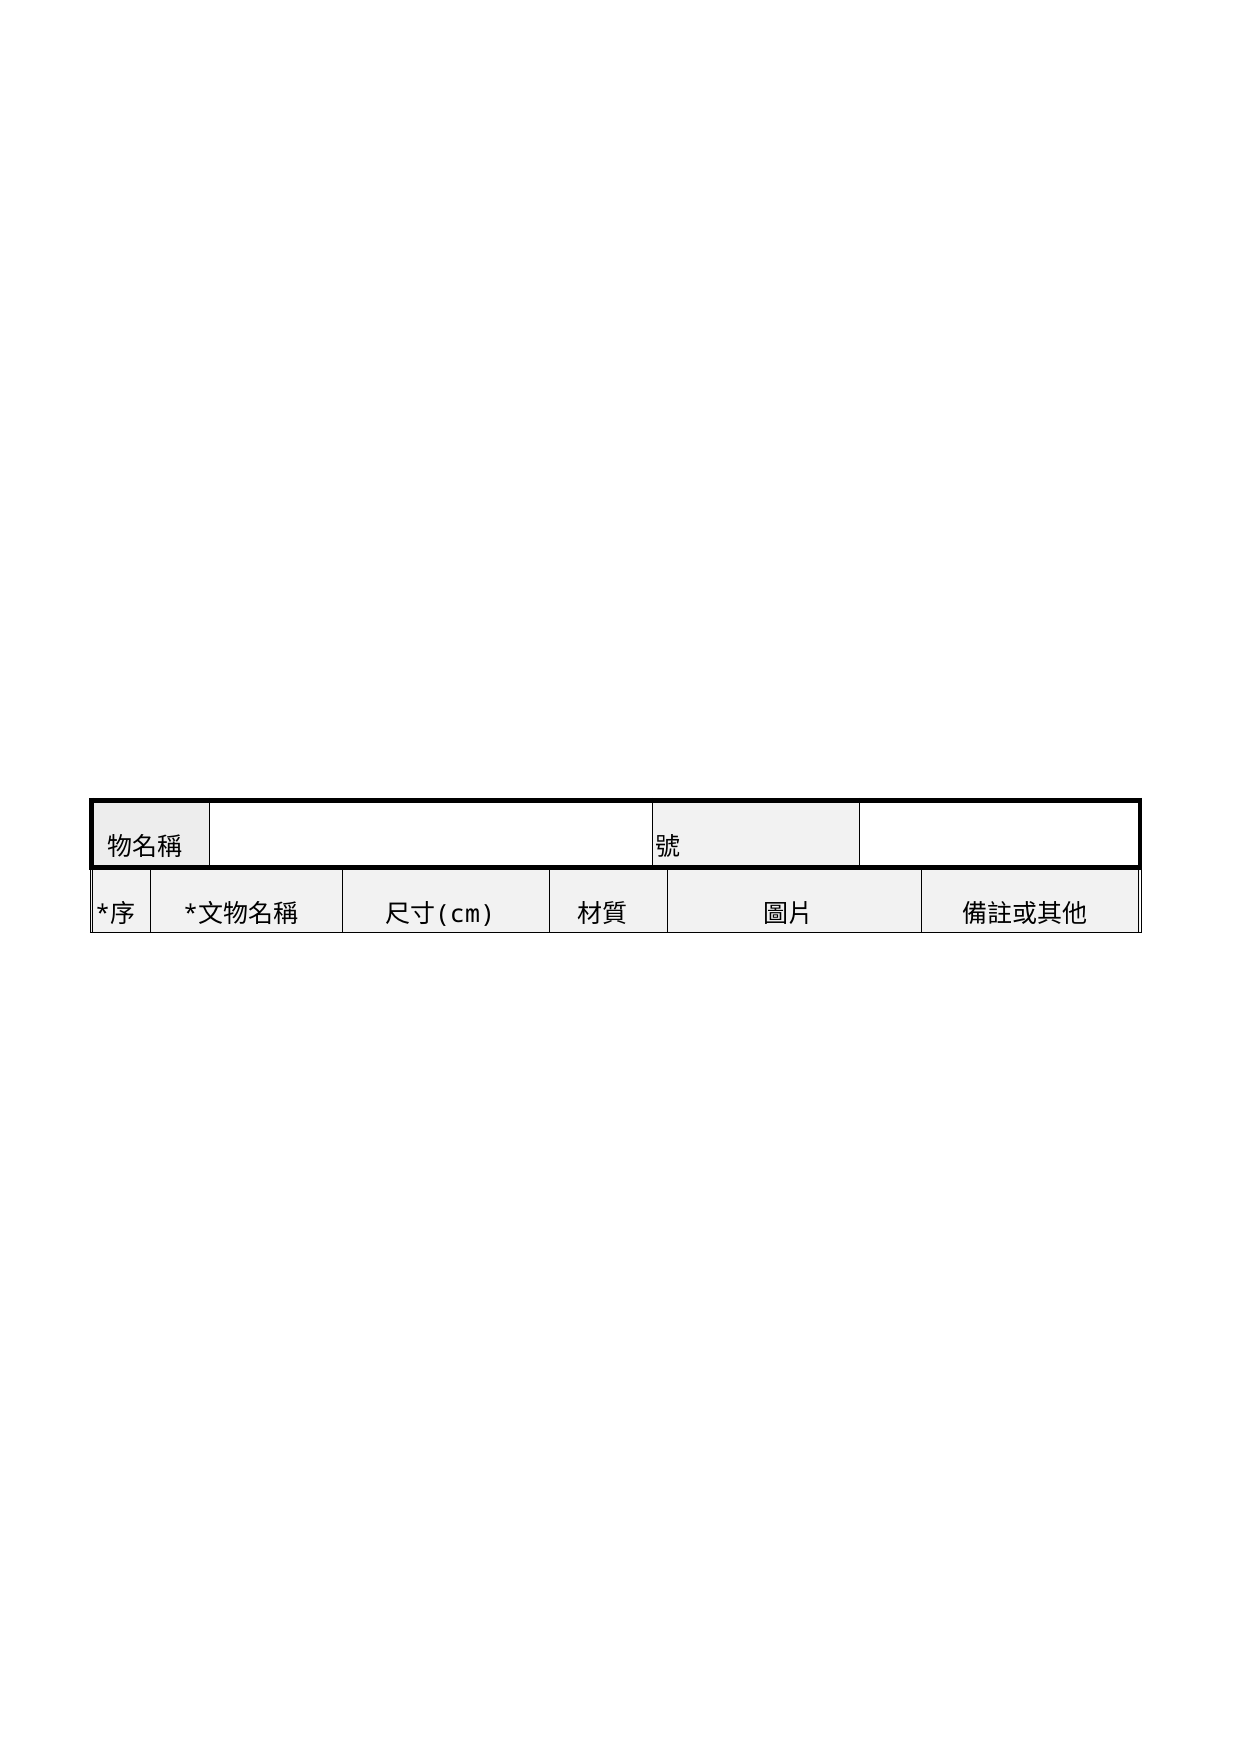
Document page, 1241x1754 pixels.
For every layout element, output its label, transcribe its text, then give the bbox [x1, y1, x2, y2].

table_header 號 [653, 803, 859, 865]
table_header 物名稱 [94, 803, 209, 865]
table_cell 圖片 [668, 870, 921, 932]
table_header [210, 803, 652, 865]
table_cell *序 [93, 870, 150, 932]
table_cell 材質 [550, 870, 667, 932]
table_cell *文物名稱 [151, 870, 342, 932]
table_cell 尺寸(cm) [343, 870, 549, 932]
table_header [860, 803, 1138, 865]
table_cell 備註或其他 [922, 870, 1138, 932]
